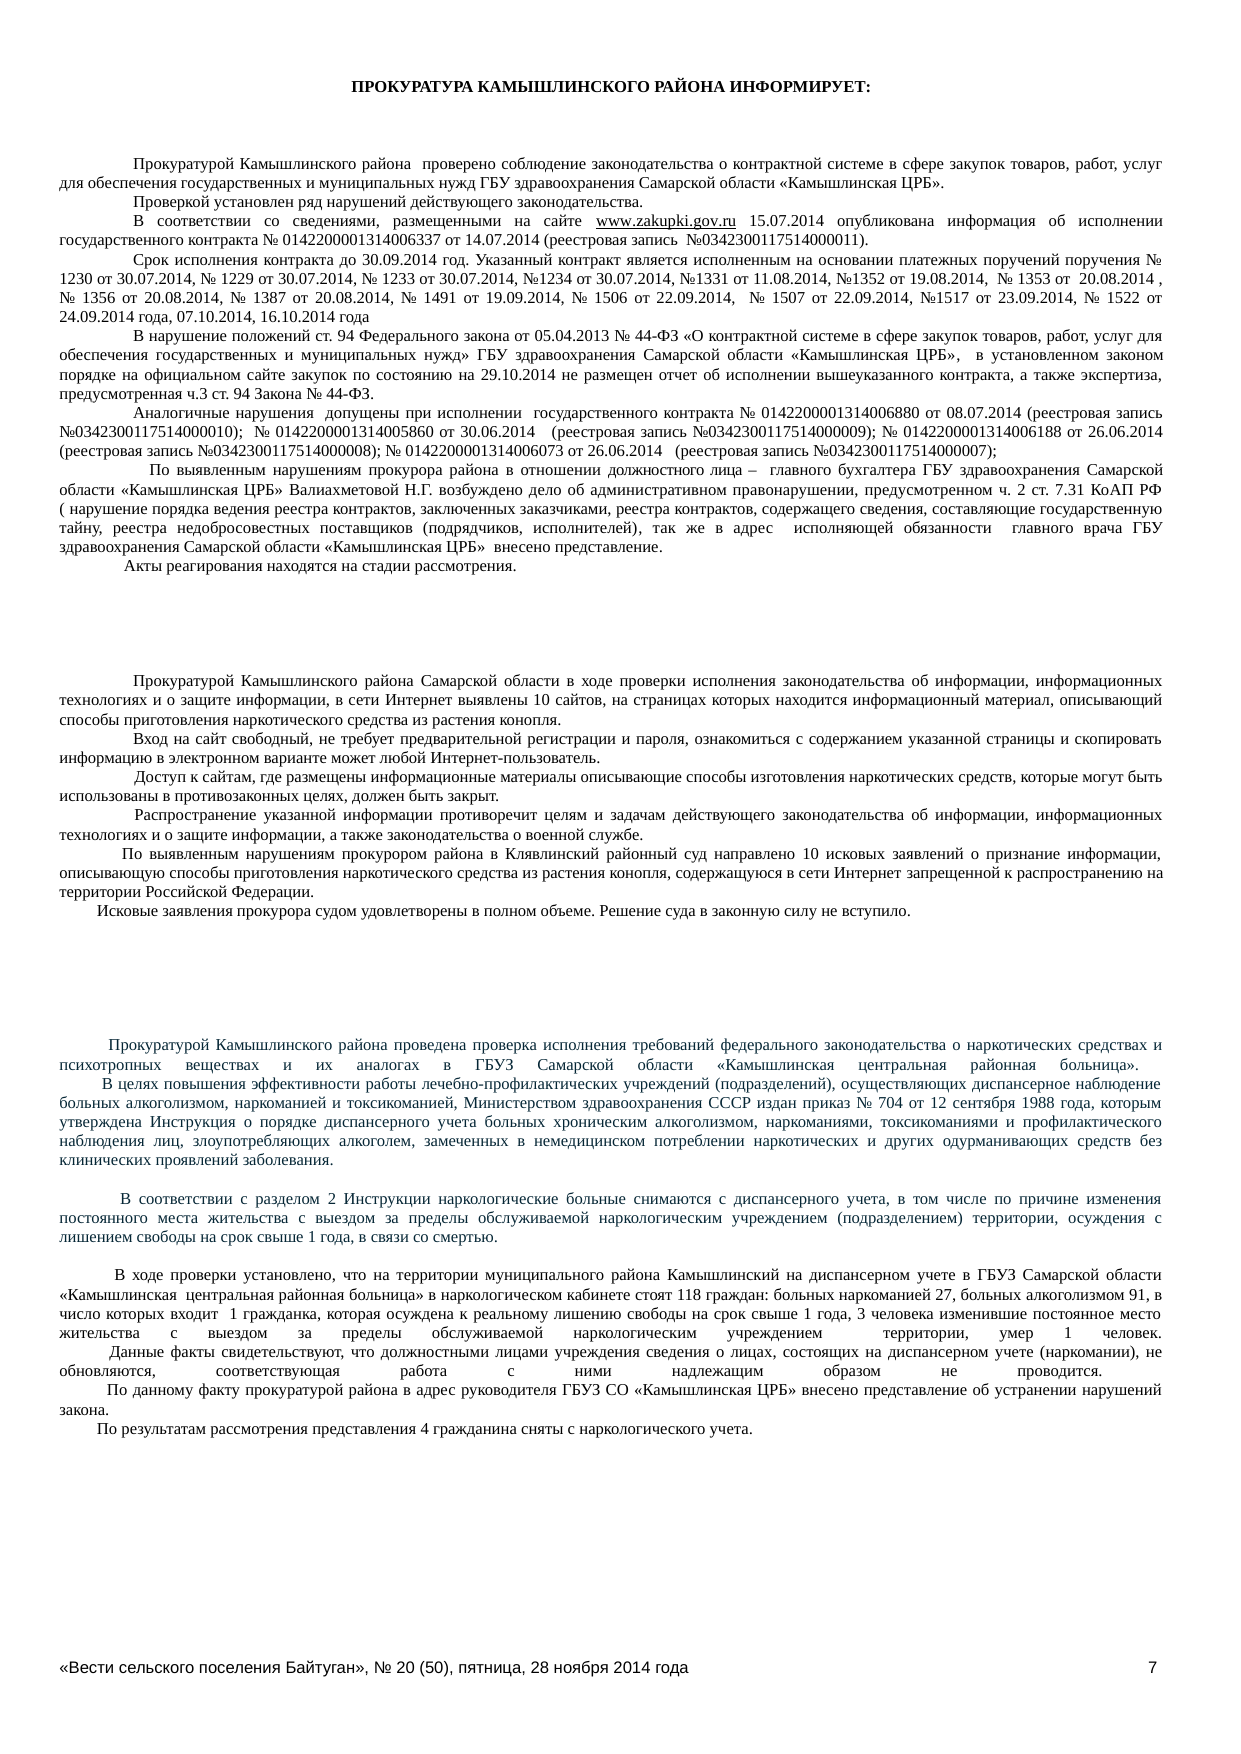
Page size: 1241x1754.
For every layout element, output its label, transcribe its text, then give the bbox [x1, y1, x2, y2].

title В соответствии с разделом 2 Инструкции наркологические больные снимаются с диспансерного учета, в том числе по причине изменения постоянного места жительства с выездом за пределы обслуживаемой наркологическим учреждением (подразделением) территории, осуждения с лишением свободы на срок свыше 1 года, в связи со смертью. [59, 1169, 1163, 1246]
text По выявленным нарушениям прокурором района в Клявлинский районный суд направлено 10 исковых заявлений о признание информации, описывающую способы приготовления наркотического средства из растения конопля, содержащуюся в сети Интернет запрещенной к распространению на территории Российской Федерации. [59, 843, 1163, 901]
text Прокуратурой Камышлинского района проверено соблюдение законодательства о контрактной системе в сфере закупок товаров, работ, услуг для обеспечения государственных и муниципальных нужд ГБУ здравоохранения Самарской области «Камышлинская ЦРБ». [59, 153, 1163, 192]
text Вход на сайт свободный, не требует предварительной регистрации и пароля, ознакомиться с содержанием указанной страницы и скопировать информацию в электронном варианте может любой Интернет-пользователь. [59, 728, 1163, 767]
text Аналогичные нарушения допущены при исполнении государственного контракта № 0142200001314006880 от 08.07.2014 (реестровая запись №0342300117514000010); № 0142200001314005860 от 30.06.2014 (реестровая запись №0342300117514000009); № 0142200001314006188 от 26.06.2014 (реестровая запись №0342300117514000008); № 0142200001314006073 от 26.06.2014 (реестровая запись №0342300117514000007); [59, 403, 1163, 460]
text Доступ к сайтам, где размещены информационные материалы описывающие способы изготовления наркотических средств, которые могут быть использованы в противозаконных целях, должен быть закрыт. [59, 767, 1163, 805]
text В нарушение положений ст. 94 Федерального закона от 05.04.2013 № 44-ФЗ «О контрактной системе в сфере закупок товаров, работ, услуг для обеспечения государственных и муниципальных нужд» ГБУ здравоохранения Самарской области «Камышлинская ЦРБ», в установленном законом порядке на официальном сайте закупок по состоянию на 29.10.2014 не размещен отчет об исполнении вышеуказанного контракта, а также экспертиза, предусмотренная ч.3 ст. 94 Закона № 44-ФЗ. [59, 326, 1163, 403]
text Исковые заявления прокурора судом удовлетворены в полном объеме. Решение суда в законную силу не вступило. [59, 901, 1163, 920]
text Акты реагирования находятся на стадии рассмотрения. [59, 556, 1163, 575]
text Проверкой установлен ряд нарушений действующего законодательства. [59, 192, 1163, 211]
text Прокуратурой Камышлинского района Самарской области в ходе проверки исполнения законодательства об информации, информационных технологиях и о защите информации, в сети Интернет выявлены 10 сайтов, на страницах которых находится информационный материал, описывающий способы приготовления наркотического средства из растения конопля. [59, 671, 1163, 728]
text В соответствии со сведениями, размещенными на сайте www.zakupki.gov.ru 15.07.2014 опубликована информация об исполнении государственного контракта № 0142200001314006337 от 14.07.2014 (реестровая запись №0342300117514000011). [59, 211, 1163, 249]
title В ходе проверки установлено, что на территории муниципального района Камышлинский на диспансерном учете в ГБУЗ Самарской области «Камышлинская центральная районная больница» в наркологическом кабинете стоят 118 граждан: больных наркоманией 27, больных алкоголизмом 91, в число которых входит 1 гражданка, которая осуждена к реальному лишению свободы на срок свыше 1 года, 3 человека изменившие постоянное место жительства с выездом за пределы обслуживаемой наркологическим учреждением территории, умер 1 человек. Данные факты свидетельствуют, что должностными лицами учреждения сведения о лицах, состоящих на диспансерном учете (наркомании), не обновляются, соответствующая работа с ними надлежащим образом не проводится. По данному факту прокуратурой района в адрес руководителя ГБУЗ СО «Камышлинская ЦРБ» внесено представление об устранении нарушений закона. По результатам рассмотрения представления 4 гражданина сняты с наркологического учета. [59, 1265, 1163, 1438]
text Срок исполнения контракта до 30.09.2014 год. Указанный контракт является исполненным на основании платежных поручений поручения № 1230 от 30.07.2014, № 1229 от 30.07.2014, № 1233 от 30.07.2014, №1234 от 30.07.2014, №1331 от 11.08.2014, №1352 от 19.08.2014, № 1353 от 20.08.2014 , № 1356 от 20.08.2014, № 1387 от 20.08.2014, № 1491 от 19.09.2014, № 1506 от 22.09.2014, № 1507 от 22.09.2014, №1517 от 23.09.2014, № 1522 от 24.09.2014 года, 07.10.2014, 16.10.2014 года [59, 249, 1163, 326]
title Прокуратурой Камышлинского района проведена проверка исполнения требований федерального законодательства о наркотических средствах и психотропных веществах и их аналогах в ГБУЗ Самарской области «Камышлинская центральная районная больница». В целях повышения эффективности работы лечебно-профилактических учреждений (подразделений), осуществляющих диспансерное наблюдение больных алкоголизмом, наркоманией и токсикоманией, Министерством здравоохранения СССР издан приказ № 704 от 12 сентября 1988 года, которым утверждена Инструкция о порядке диспансерного учета больных хроническим алкоголизмом, наркоманиями, токсикоманиями и профилактического наблюдения лиц, злоупотребляющих алкоголем, замеченных в немедицинском потреблении наркотических и других одурманивающих средств без клинических проявлений заболевания. [59, 1035, 1163, 1169]
text По выявленным нарушениям прокурора района в отношении должностного лица – главного бухгалтера ГБУ здравоохранения Самарской области «Камышлинская ЦРБ» Валиахметовой Н.Г. возбуждено дело об административном правонарушении, предусмотренном ч. 2 ст. 7.31 КоАП РФ ( нарушение порядка ведения реестра контрактов, заключенных заказчиками, реестра контрактов, содержащего сведения, составляющие государственную тайну, реестра недобросовестных поставщиков (подрядчиков, исполнителей), так же в адрес исполняющей обязанности главного врача ГБУ здравоохранения Самарской области «Камышлинская ЦРБ» внесено представление. [59, 460, 1163, 556]
text ПРОКУРАТУРА КАМЫШЛИНСКОГО РАЙОНА ИНФОРМИРУЕТ: [59, 77, 1163, 96]
text Распространение указанной информации противоречит целям и задачам действующего законодательства об информации, информационных технологиях и о защите информации, а также законодательства о военной службе. [59, 805, 1163, 843]
